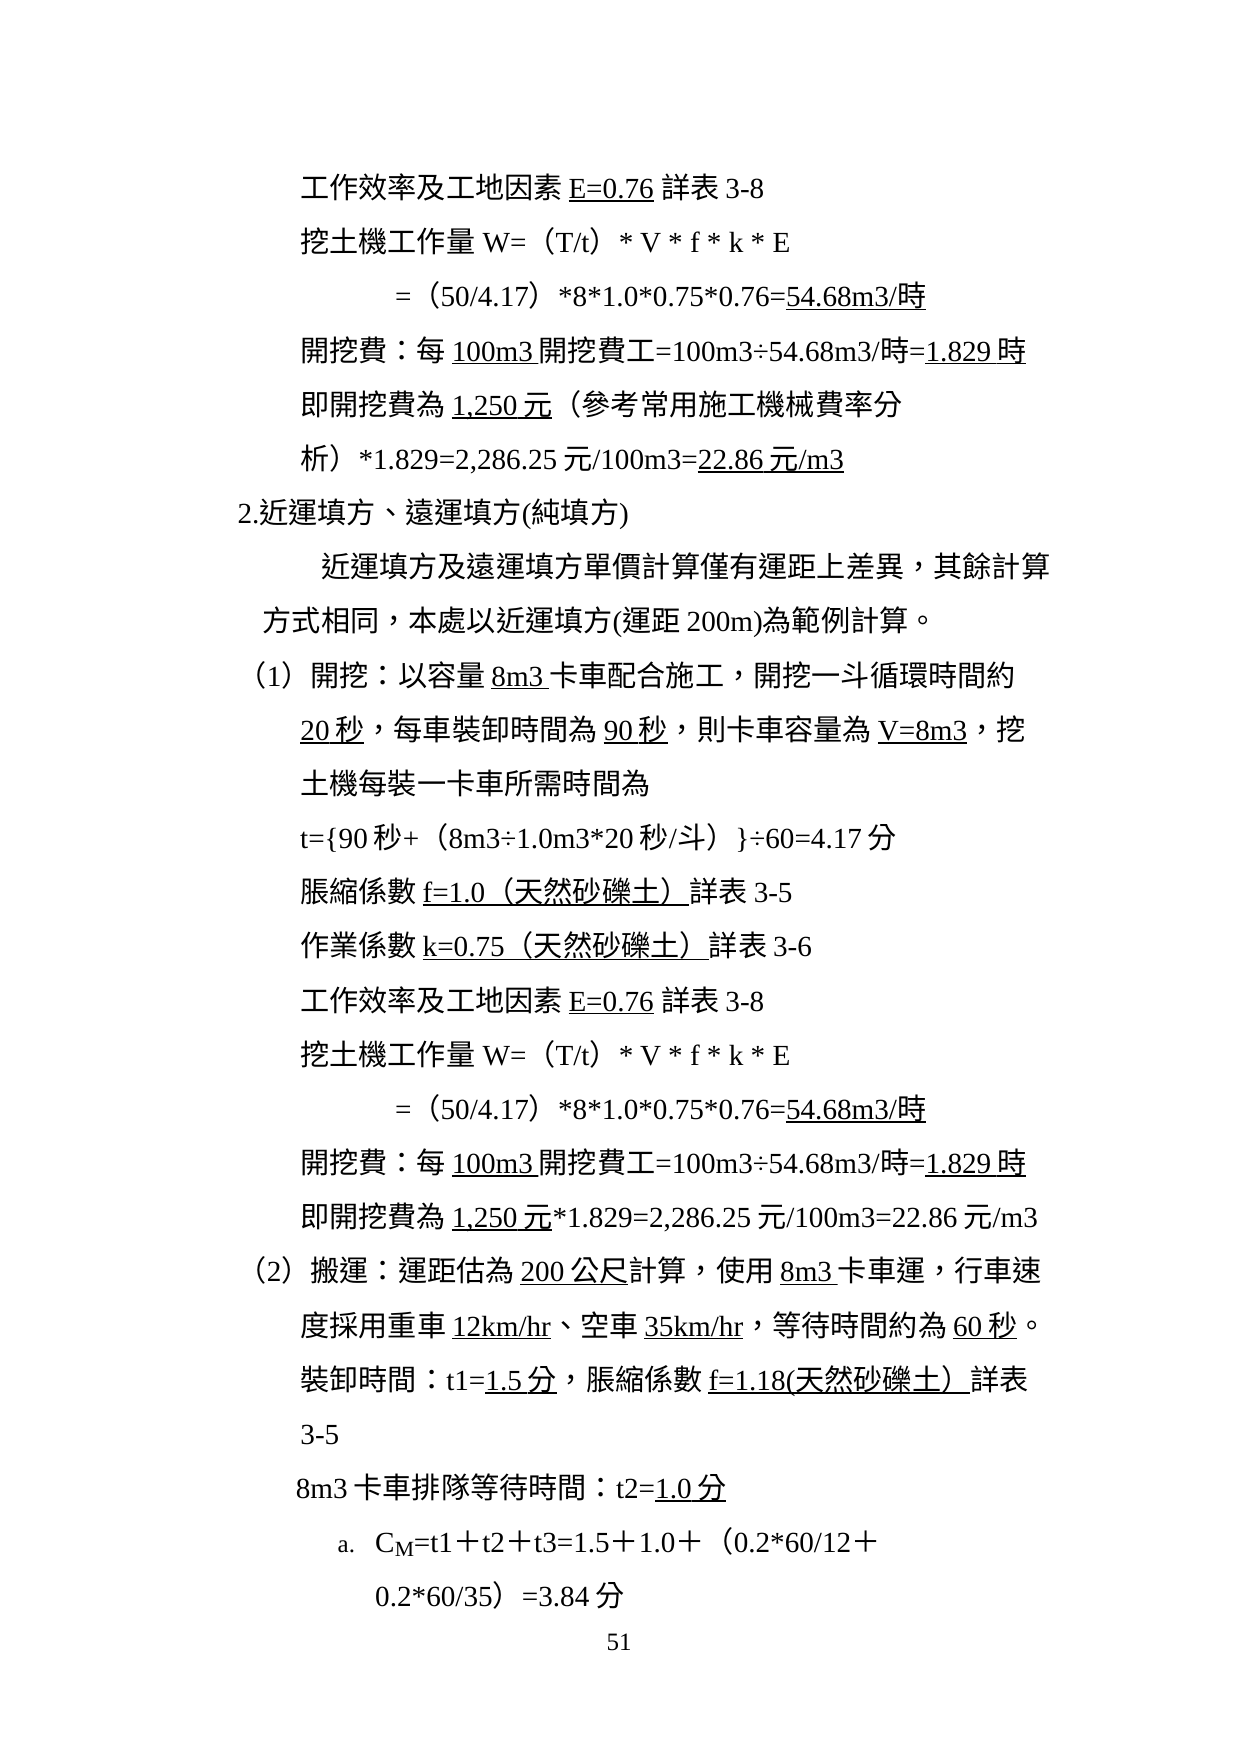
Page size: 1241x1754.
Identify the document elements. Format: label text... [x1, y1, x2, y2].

text 挖土機工作量 W=（T/t）* V * f * k * E [300, 1022, 1050, 1076]
text 工作效率及工地因素E=0.76 詳表3-8 [300, 968, 1050, 1022]
text 開挖費：每100m3開挖費工=100m3÷54.68m3/時=1.829時 [300, 1130, 1050, 1184]
text （1）開挖：以容量8m3卡車配合施工，開挖一斗循環時間約20秒，每車裝卸時間為90秒，則卡車容量為V=8m3，挖土機每裝一卡車所需時間為 [237, 643, 1050, 805]
text t={90秒+（8m3÷1.0m3*20秒/斗）}÷60=4.17分 [300, 805, 1050, 859]
text =（50/4.17）*8*1.0*0.75*0.76=54.68m3/時 [300, 263, 1050, 318]
text 脹縮係數f=1.0（天然砂礫土）詳表3-5 [300, 859, 1050, 913]
text 近運填方及遠運填方單價計算僅有運距上差異，其餘計算方式相同，本處以近運填方(運距200m)為範例計算。 [262, 534, 1050, 643]
text 8m3卡車排隊等待時間：t2=1.0分 [296, 1455, 1050, 1509]
text 即開挖費為1,250元*1.829=2,286.25元/100m3=22.86元/m3 [300, 1184, 1050, 1238]
text （2）搬運：運距估為200公尺計算，使用8m3卡車運，行車速度採用重車12km/hr、空車35km/hr，等待時間約為60秒。裝卸時間：t1=1.5分，脹縮係數f=1.18(天然砂礫土）詳表3-5 [237, 1238, 1050, 1455]
text 即開挖費為1,250元（參考常用施工機械費率分析）*1.829=2,286.25元/100m3=22.86元/m3 [300, 372, 1050, 480]
text 作業係數k=0.75（天然砂礫土）詳表3-6 [300, 913, 1050, 968]
list CM=t1＋t2＋t3=1.5＋1.0＋（0.2*60/12＋0.2*60/35）=3.84分 [337, 1509, 1050, 1618]
text 2.近運填方、遠運填方(純填方) [237, 480, 1050, 534]
text =（50/4.17）*8*1.0*0.75*0.76=54.68m3/時 [300, 1076, 1050, 1130]
text 開挖費：每100m3開挖費工=100m3÷54.68m3/時=1.829時 [300, 318, 1050, 372]
text 工作效率及工地因素E=0.76 詳表3-8 [300, 155, 1050, 209]
text 挖土機工作量 W=（T/t）* V * f * k * E [300, 209, 1050, 263]
